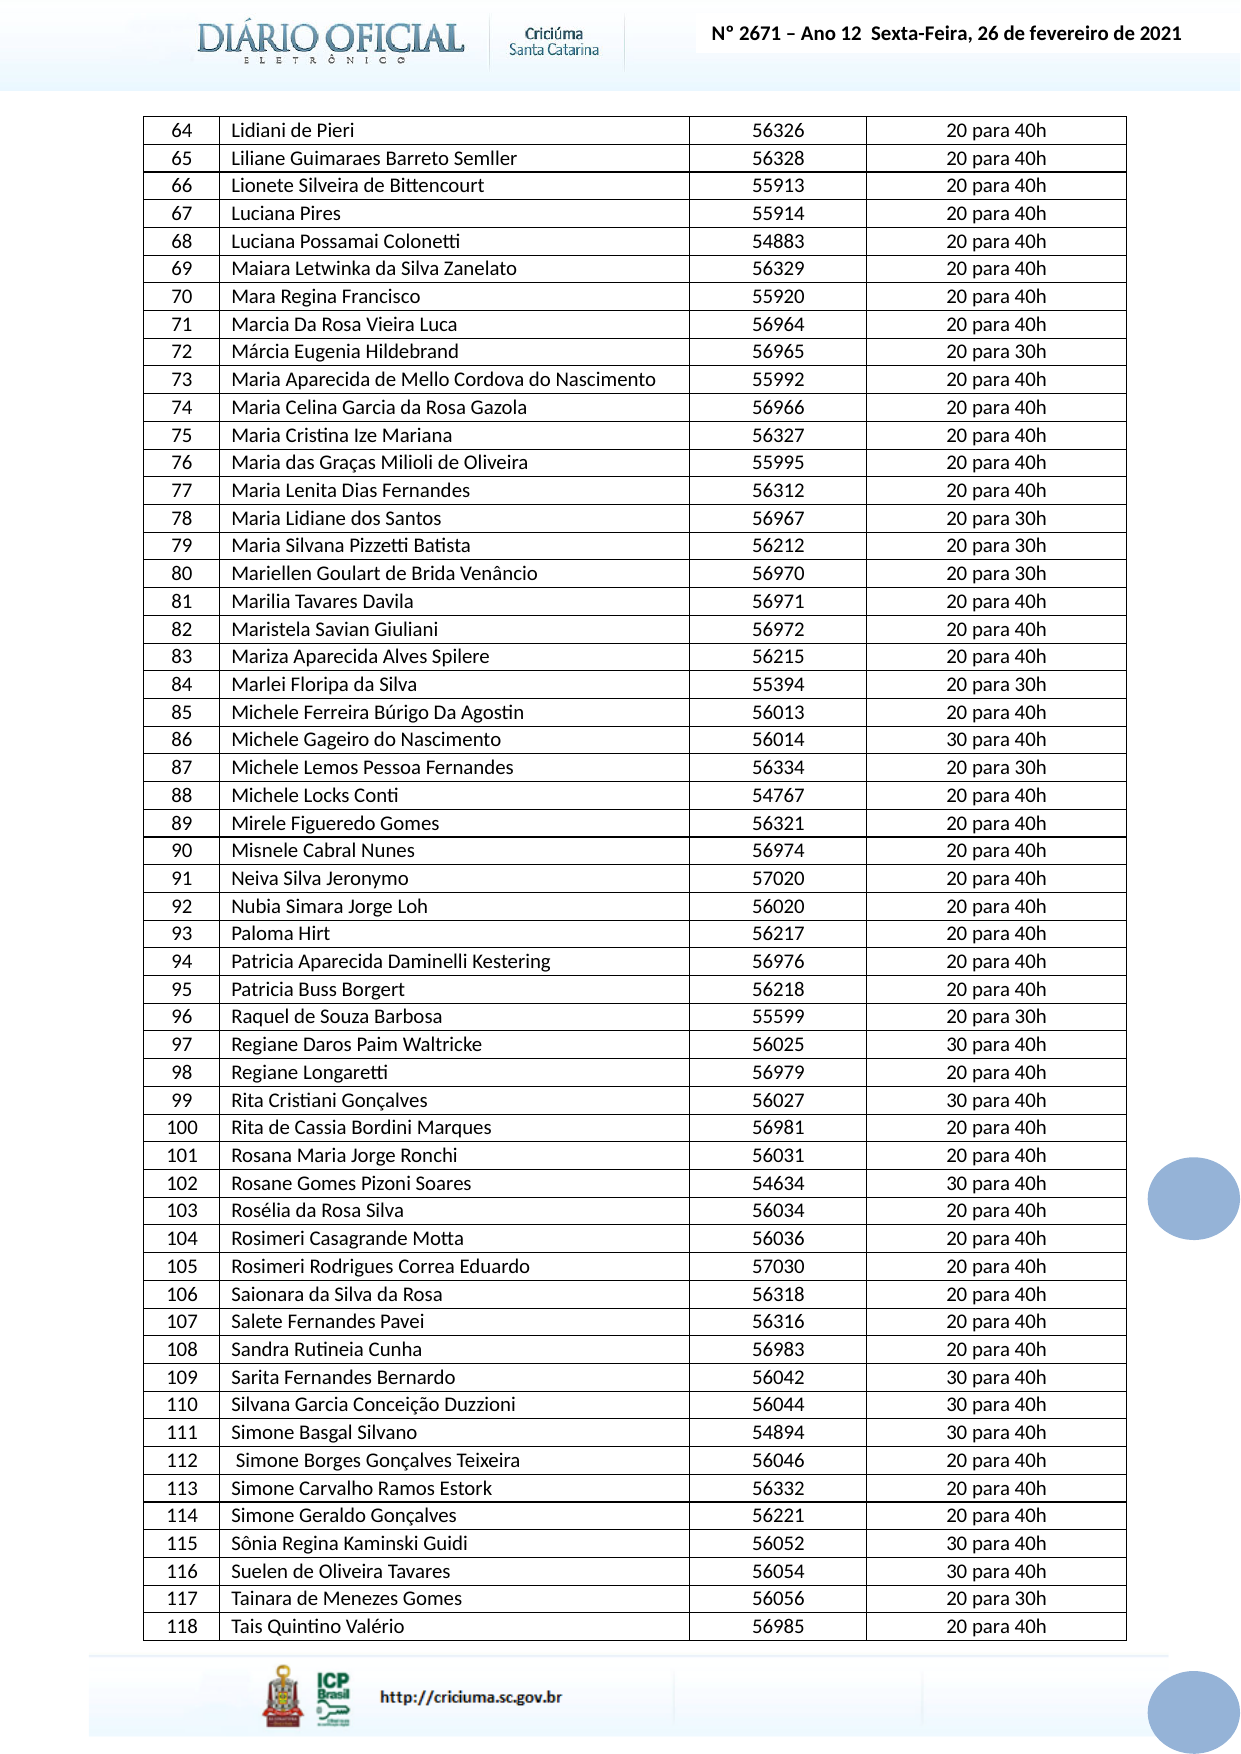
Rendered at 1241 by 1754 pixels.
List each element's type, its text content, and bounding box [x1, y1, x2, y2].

table_cell 56334 [690, 754, 866, 781]
table_cell 20 para 30h [867, 1004, 1126, 1030]
table_cell 54883 [690, 228, 866, 254]
table_cell 20 para 40h [867, 422, 1126, 448]
table_cell 56985 [690, 1613, 866, 1640]
table_cell 20 para 40h [867, 256, 1126, 282]
table_cell 56052 [690, 1530, 866, 1557]
table_cell 56025 [690, 1031, 866, 1058]
table_cell 56332 [690, 1475, 866, 1501]
table_cell 20 para 40h [867, 1281, 1126, 1307]
table_cell 112 [144, 1447, 219, 1474]
table_cell 56328 [690, 145, 866, 171]
table_cell 104 [144, 1225, 219, 1252]
table_cell Simone Borges Gonçalves Teixeira [220, 1447, 689, 1474]
table_cell Rita Cristiani Gonçalves [220, 1087, 689, 1113]
table_cell 56981 [690, 1115, 866, 1141]
table_cell 66 [144, 173, 219, 199]
table_cell Misnele Cabral Nunes [220, 838, 689, 864]
table_cell 77 [144, 477, 219, 504]
table_cell 102 [144, 1170, 219, 1197]
table_cell Michele Gageiro do Nascimento [220, 727, 689, 753]
table_cell 103 [144, 1198, 219, 1224]
table_cell 30 para 40h [867, 1419, 1126, 1446]
table_cell Luciana Pires [220, 200, 689, 227]
table_cell 56014 [690, 727, 866, 753]
table_cell 56976 [690, 948, 866, 975]
table_cell 106 [144, 1281, 219, 1307]
table_cell Marlei Floripa da Silva [220, 671, 689, 698]
table_cell 56042 [690, 1364, 866, 1391]
table_cell 54894 [690, 1419, 866, 1446]
table_cell 20 para 40h [867, 588, 1126, 615]
table_cell 20 para 40h [867, 1475, 1126, 1501]
table_cell Maria das Graças Milioli de Oliveira [220, 450, 689, 476]
table_cell 78 [144, 505, 219, 532]
table_cell 90 [144, 838, 219, 864]
table_cell 69 [144, 256, 219, 282]
table_cell 56221 [690, 1503, 866, 1529]
table_cell Michele Locks Conti [220, 782, 689, 809]
table_cell 56327 [690, 422, 866, 448]
table_cell Sandra Rutineia Cunha [220, 1336, 689, 1363]
table_cell 56970 [690, 560, 866, 587]
table_cell Lidiani de Pieri [220, 117, 689, 144]
table_cell 111 [144, 1419, 219, 1446]
table_cell 20 para 40h [867, 1225, 1126, 1252]
table_cell 20 para 30h [867, 533, 1126, 559]
table_cell 118 [144, 1613, 219, 1640]
table_cell 30 para 40h [867, 1558, 1126, 1584]
table_cell 56321 [690, 810, 866, 836]
table_cell 56054 [690, 1558, 866, 1584]
table_cell Rita de Cassia Bordini Marques [220, 1115, 689, 1141]
table_cell 83 [144, 644, 219, 670]
table_cell 20 para 40h [867, 1336, 1126, 1363]
table_cell 20 para 40h [867, 1059, 1126, 1086]
table_cell 114 [144, 1503, 219, 1529]
table_cell 107 [144, 1309, 219, 1335]
table_cell 113 [144, 1475, 219, 1501]
table_cell 68 [144, 228, 219, 254]
table_cell Tais Quintino Valério [220, 1613, 689, 1640]
table_cell 20 para 30h [867, 560, 1126, 587]
table_cell Michele Ferreira Búrigo Da Agostin [220, 699, 689, 726]
table_cell 20 para 40h [867, 1253, 1126, 1280]
table_cell 55995 [690, 450, 866, 476]
table_cell 74 [144, 394, 219, 421]
table_cell Nubia Simara Jorge Loh [220, 893, 689, 919]
table_cell 88 [144, 782, 219, 809]
table_cell 55913 [690, 173, 866, 199]
table_cell 81 [144, 588, 219, 615]
table_cell 20 para 30h [867, 1586, 1126, 1612]
table_cell 56972 [690, 616, 866, 642]
table_cell 56983 [690, 1336, 866, 1363]
table_cell 20 para 40h [867, 893, 1126, 919]
table_cell Marilia Tavares Davila [220, 588, 689, 615]
table_cell 71 [144, 311, 219, 338]
table_cell Rosimeri Rodrigues Correa Eduardo [220, 1253, 689, 1280]
table_cell 56979 [690, 1059, 866, 1086]
table_cell 30 para 40h [867, 1364, 1126, 1391]
table_cell 56056 [690, 1586, 866, 1612]
table_cell 56964 [690, 311, 866, 338]
table_cell Maristela Savian Giuliani [220, 616, 689, 642]
table_cell 30 para 40h [867, 1170, 1126, 1197]
table_cell 20 para 40h [867, 1503, 1126, 1529]
table_cell 20 para 40h [867, 865, 1126, 892]
table_cell 20 para 40h [867, 1447, 1126, 1474]
table_cell 64 [144, 117, 219, 144]
table_cell Neiva Silva Jeronymo [220, 865, 689, 892]
table_cell 56212 [690, 533, 866, 559]
table_cell 56318 [690, 1281, 866, 1307]
table_cell 95 [144, 976, 219, 1003]
table_cell 20 para 40h [867, 948, 1126, 975]
table_cell 30 para 40h [867, 727, 1126, 753]
table_cell Rosana Maria Jorge Ronchi [220, 1142, 689, 1169]
table_cell Raquel de Souza Barbosa [220, 1004, 689, 1030]
table_cell 56031 [690, 1142, 866, 1169]
table_cell 65 [144, 145, 219, 171]
table_cell 20 para 40h [867, 1142, 1126, 1169]
table_cell 80 [144, 560, 219, 587]
table_cell 56218 [690, 976, 866, 1003]
table_cell Salete Fernandes Pavei [220, 1309, 689, 1335]
table_cell 56034 [690, 1198, 866, 1224]
table_cell 56020 [690, 893, 866, 919]
table_cell 30 para 40h [867, 1392, 1126, 1418]
table_cell 20 para 40h [867, 699, 1126, 726]
table_cell 82 [144, 616, 219, 642]
table_cell 76 [144, 450, 219, 476]
table_cell 56215 [690, 644, 866, 670]
table_cell 100 [144, 1115, 219, 1141]
table_cell Maria Cristina Ize Mariana [220, 422, 689, 448]
table_cell 20 para 40h [867, 366, 1126, 393]
table_cell Márcia Eugenia Hildebrand [220, 339, 689, 365]
table_cell 75 [144, 422, 219, 448]
table_cell 72 [144, 339, 219, 365]
table_cell 20 para 40h [867, 450, 1126, 476]
table_cell 70 [144, 283, 219, 310]
table_cell Patricia Buss Borgert [220, 976, 689, 1003]
table_cell 116 [144, 1558, 219, 1584]
table_cell 57030 [690, 1253, 866, 1280]
table_cell 91 [144, 865, 219, 892]
table_cell 57020 [690, 865, 866, 892]
table_cell 20 para 30h [867, 671, 1126, 698]
table_cell 55599 [690, 1004, 866, 1030]
table_cell 87 [144, 754, 219, 781]
table_cell 93 [144, 921, 219, 947]
table_cell 56326 [690, 117, 866, 144]
table_cell 109 [144, 1364, 219, 1391]
table_cell 92 [144, 893, 219, 919]
table_cell 20 para 40h [867, 311, 1126, 338]
table_cell Simone Basgal Silvano [220, 1419, 689, 1446]
table_cell 20 para 40h [867, 1309, 1126, 1335]
table_cell Tainara de Menezes Gomes [220, 1586, 689, 1612]
table_cell Sônia Regina Kaminski Guidi [220, 1530, 689, 1557]
table_cell Mara Regina Francisco [220, 283, 689, 310]
table_cell 20 para 40h [867, 145, 1126, 171]
table_cell Silvana Garcia Conceição Duzzioni [220, 1392, 689, 1418]
table_cell 85 [144, 699, 219, 726]
table_cell 20 para 40h [867, 283, 1126, 310]
table_cell Maria Celina Garcia da Rosa Gazola [220, 394, 689, 421]
table_cell 20 para 30h [867, 339, 1126, 365]
table_cell Simone Carvalho Ramos Estork [220, 1475, 689, 1501]
table_cell 89 [144, 810, 219, 836]
table_cell Maria Lenita Dias Fernandes [220, 477, 689, 504]
table_cell 20 para 40h [867, 1115, 1126, 1141]
table_cell 56046 [690, 1447, 866, 1474]
table_cell 56312 [690, 477, 866, 504]
table_cell Maria Aparecida de Mello Cordova do Nascimento [220, 366, 689, 393]
table_cell 108 [144, 1336, 219, 1363]
table_cell 54634 [690, 1170, 866, 1197]
table_cell Maiara Letwinka da Silva Zanelato [220, 256, 689, 282]
table_cell 20 para 40h [867, 1198, 1126, 1224]
table_cell 20 para 40h [867, 616, 1126, 642]
table_cell Patricia Aparecida Daminelli Kestering [220, 948, 689, 975]
table_cell 73 [144, 366, 219, 393]
table_cell Maria Lidiane dos Santos [220, 505, 689, 532]
table_cell 98 [144, 1059, 219, 1086]
table_cell 20 para 40h [867, 173, 1126, 199]
table_cell 84 [144, 671, 219, 698]
table_cell 117 [144, 1586, 219, 1612]
table_cell 20 para 40h [867, 228, 1126, 254]
table_cell Rosane Gomes Pizoni Soares [220, 1170, 689, 1197]
table_cell 56013 [690, 699, 866, 726]
table_cell 20 para 40h [867, 200, 1126, 227]
table_cell 20 para 30h [867, 754, 1126, 781]
table_cell 20 para 40h [867, 782, 1126, 809]
table_cell Liliane Guimaraes Barreto Semller [220, 145, 689, 171]
table_cell Saionara da Silva da Rosa [220, 1281, 689, 1307]
table_cell Regiane Daros Paim Waltricke [220, 1031, 689, 1058]
table_cell 56027 [690, 1087, 866, 1113]
table_cell 94 [144, 948, 219, 975]
table_cell Paloma Hirt [220, 921, 689, 947]
table_cell 55394 [690, 671, 866, 698]
table_cell 20 para 40h [867, 394, 1126, 421]
table_cell 55914 [690, 200, 866, 227]
table_cell 86 [144, 727, 219, 753]
table_cell 79 [144, 533, 219, 559]
table_cell 56329 [690, 256, 866, 282]
table_cell 55992 [690, 366, 866, 393]
table_cell 56971 [690, 588, 866, 615]
table_cell 54767 [690, 782, 866, 809]
table_cell 56965 [690, 339, 866, 365]
table_cell 30 para 40h [867, 1031, 1126, 1058]
table_cell 20 para 40h [867, 477, 1126, 504]
table_cell Mariellen Goulart de Brida Venâncio [220, 560, 689, 587]
table_cell 20 para 30h [867, 505, 1126, 532]
table_cell 20 para 40h [867, 117, 1126, 144]
table_cell Mariza Aparecida Alves Spilere [220, 644, 689, 670]
table_cell 56217 [690, 921, 866, 947]
table_cell Regiane Longaretti [220, 1059, 689, 1086]
table_cell 105 [144, 1253, 219, 1280]
table_cell 101 [144, 1142, 219, 1169]
table_cell Lionete Silveira de Bittencourt [220, 173, 689, 199]
table_cell 30 para 40h [867, 1530, 1126, 1557]
table_cell 20 para 40h [867, 976, 1126, 1003]
table_cell 96 [144, 1004, 219, 1030]
table_cell Sarita Fernandes Bernardo [220, 1364, 689, 1391]
table_cell Marcia Da Rosa Vieira Luca [220, 311, 689, 338]
table_cell Michele Lemos Pessoa Fernandes [220, 754, 689, 781]
table_cell 20 para 40h [867, 644, 1126, 670]
table_cell 56966 [690, 394, 866, 421]
table_cell 20 para 40h [867, 838, 1126, 864]
table_cell Rosimeri Casagrande Motta [220, 1225, 689, 1252]
table_cell 99 [144, 1087, 219, 1113]
table_cell 56967 [690, 505, 866, 532]
table_cell Rosélia da Rosa Silva [220, 1198, 689, 1224]
table_cell 56036 [690, 1225, 866, 1252]
table_cell 115 [144, 1530, 219, 1557]
table_cell Mirele Figueredo Gomes [220, 810, 689, 836]
table_cell Suelen de Oliveira Tavares [220, 1558, 689, 1584]
table_cell 20 para 40h [867, 921, 1126, 947]
table_cell 97 [144, 1031, 219, 1058]
table_cell Maria Silvana Pizzetti Batista [220, 533, 689, 559]
table_cell 56044 [690, 1392, 866, 1418]
table_cell Simone Geraldo Gonçalves [220, 1503, 689, 1529]
table_cell 67 [144, 200, 219, 227]
table_cell 20 para 40h [867, 810, 1126, 836]
table_cell 56316 [690, 1309, 866, 1335]
table_cell 20 para 40h [867, 1613, 1126, 1640]
table_cell 30 para 40h [867, 1087, 1126, 1113]
table_cell Luciana Possamai Colonetti [220, 228, 689, 254]
table_cell 110 [144, 1392, 219, 1418]
table_cell 56974 [690, 838, 866, 864]
table_cell 55920 [690, 283, 866, 310]
